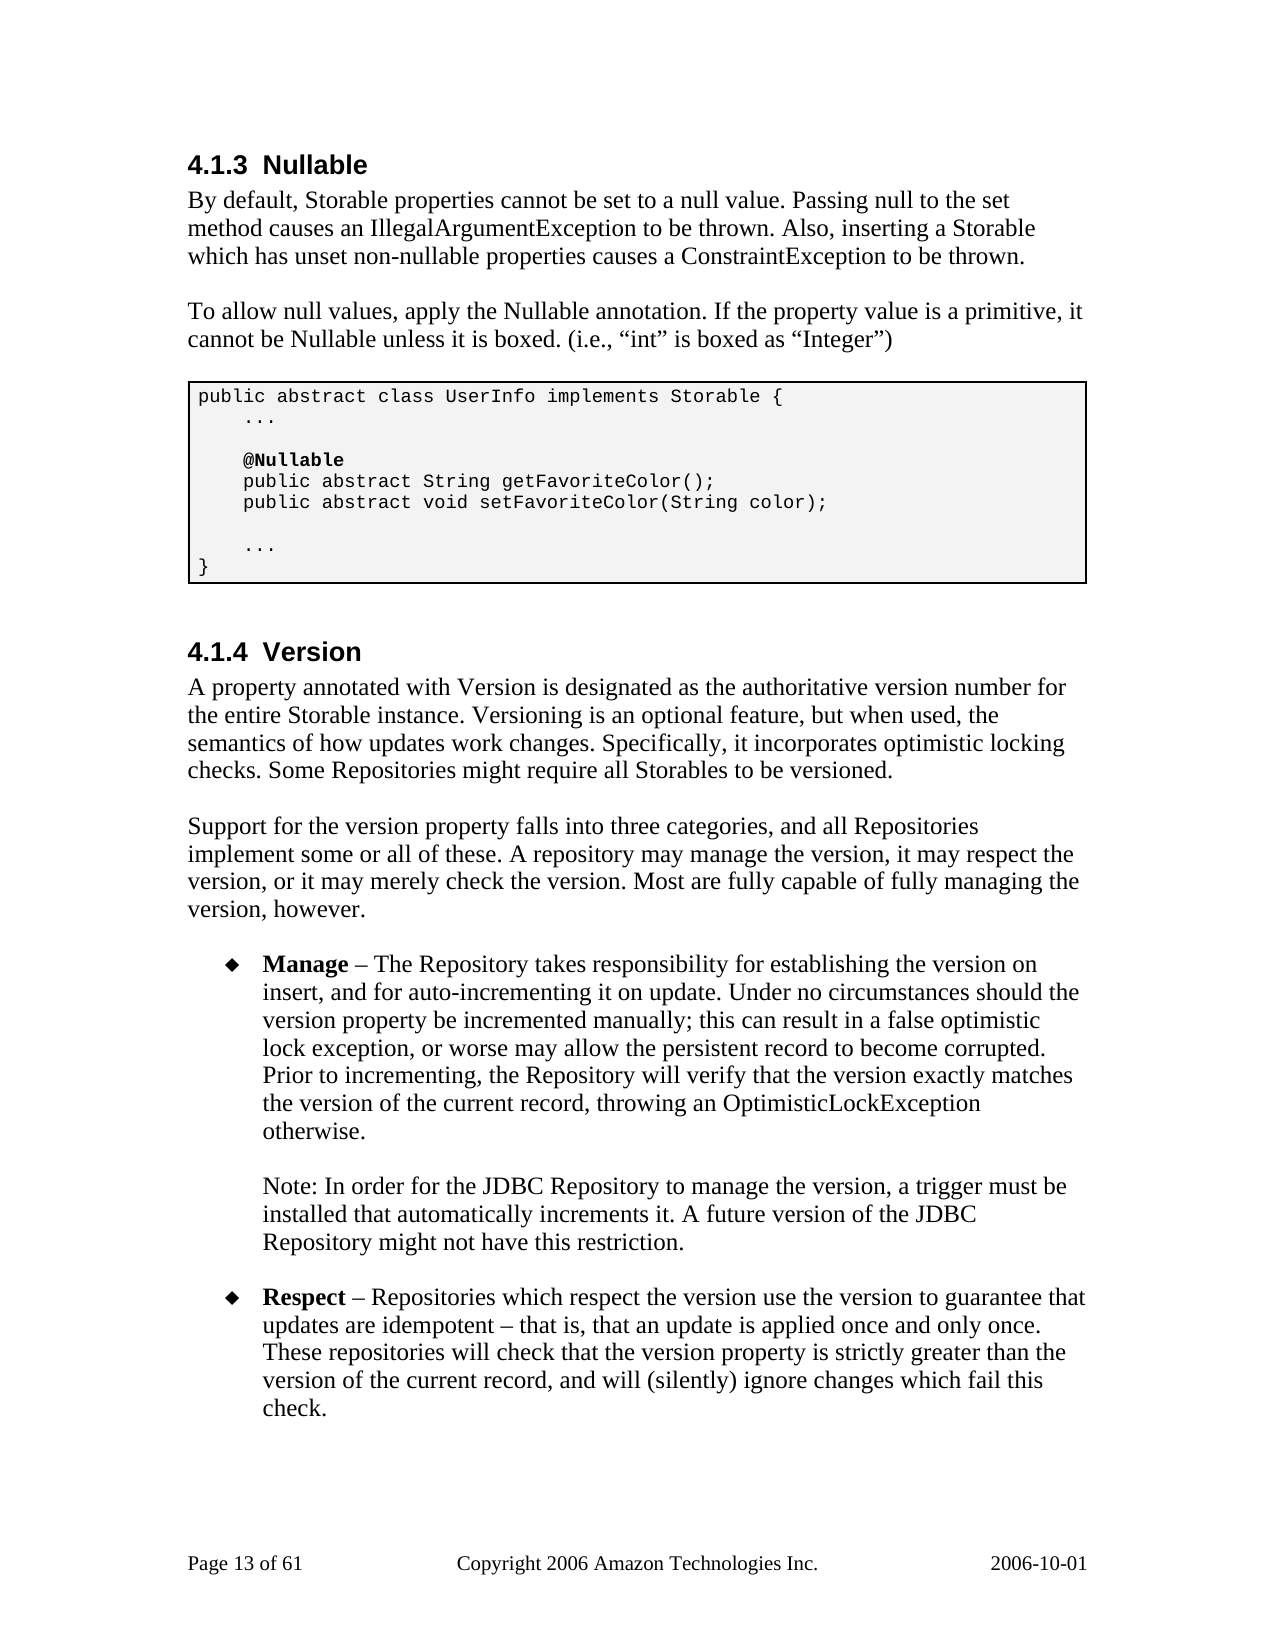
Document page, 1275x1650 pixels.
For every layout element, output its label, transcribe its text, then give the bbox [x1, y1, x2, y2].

text } [190, 551, 1085, 582]
text A property annotated with Version is designated as the authoritative version number for the entire Storable instance. Versioning is an optional feature, but when used, the semantics of how updates work changes. Specifically, it incorporates optimistic locking checks. Some Repositories might require all Storables to be versioned. [187, 673, 1087, 784]
text public abstract class UserInfo implements Storable { [190, 383, 1085, 402]
text public abstract String getFavoriteColor(); [190, 466, 1085, 487]
text Support for the version property falls into three categories, and all Repositories implement some or all of these. A repository may manage the version, it may respect the version, or it may merely check the version. Most are fully capable of fully managing the version, however. [187, 812, 1087, 923]
text public abstract void setFavoriteColor(String color); [190, 487, 1085, 508]
text @Nullable [190, 444, 1085, 466]
subtitle Nullable [187, 150, 1087, 180]
text To allow null values, apply the Nullable annotation. If the property value is a primitive, it cannot be Nullable unless it is boxed. (i.e., “int” is boxed as “Integer”) [187, 297, 1087, 353]
subtitle Version [187, 637, 1087, 667]
text Note: In order for the JDBC Repository to manage the version, a trigger must be installed that automatically increments it. A future version of the JDBC Repository might not have this restriction. [262, 1172, 1087, 1255]
text By default, Storable properties cannot be set to a null value. Passing null to the set method causes an IllegalArgumentException to be thrown. Also, inserting a Storable which has unset non-nullable properties causes a ConstraintException to be thrown. [187, 187, 1087, 270]
text ... [190, 529, 1085, 551]
text ... [190, 402, 1085, 423]
list Manage – The Repository takes responsibility for establishing the version on insert, and for auto-incrementing it on update. Under no circumstances should the version property be incremented manually; this can result in a false optimistic lock exception, or worse may allow the persistent record to become corrupted. Prior to incrementing, the Repository will verify that the version exactly matches the version of the current record, throwing an OptimisticLockException otherwise. [225, 951, 1087, 1144]
list Respect – Repositories which respect the version use the version to guarantee that updates are idempotent – that is, that an update is applied once and only once. These repositories will check that the version property is strictly greater than the version of the current record, and will (silently) ignore changes which fail this check. [225, 1283, 1087, 1422]
